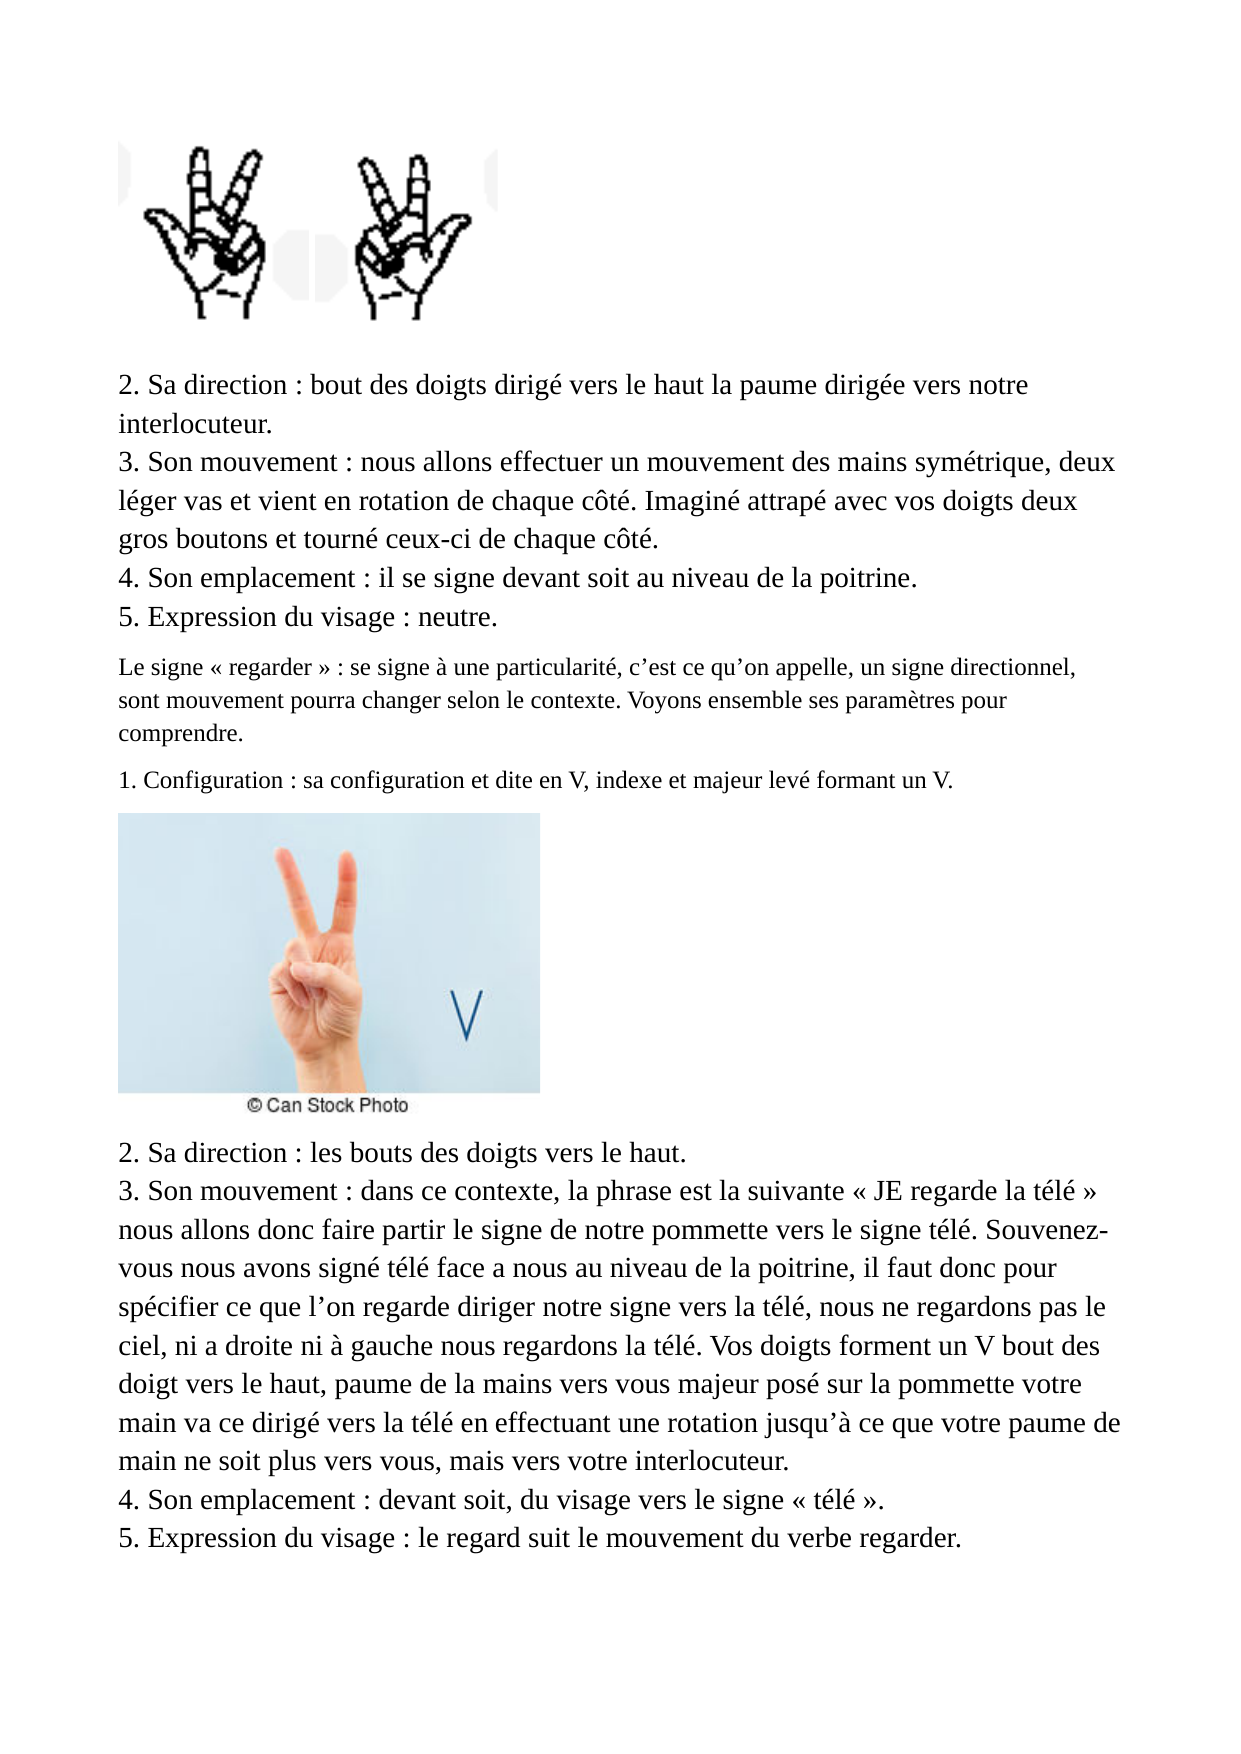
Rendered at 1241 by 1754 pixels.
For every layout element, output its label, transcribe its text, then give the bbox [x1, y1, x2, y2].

text 2. Sa direction : bout des doigts dirigé vers le haut la paume dirigée vers notre interlocuteur. 3. Son mouvement : nous allons effectuer un mouvement des mains symétrique, deux léger vas et vient en rotation de chaque côté. Imaginé attrapé avec vos doigts deux gros boutons et tourné ceux-ci de chaque côté. 4. Son emplacement : il se signe devant soit au niveau de la poitrine. 5. Expression du visage : neutre. [118, 367, 1122, 632]
text Le signe « regarder » : se signe à une particularité, c’est ce qu’on appelle, un signe directionnel, sont mouvement pourra changer selon le contexte. Voyons ensemble ses paramètres pour comprendre. [118, 652, 1122, 747]
picture [118, 118, 309, 344]
text 1. Configuration : sa configuration et dite en V, indexe et majeur levé formant un V. [118, 765, 1122, 794]
picture [118, 813, 540, 1117]
text 2. Sa direction : les bouts des doigts vers le haut. 3. Son mouvement : dans ce contexte, la phrase est la suivante « JE regarde la télé » nous allons donc faire partir le signe de notre pommette vers le signe télé. Souvenez-vous nous avons signé télé face a nous au niveau de la poitrine, il faut donc pour spécifier ce que l’on regarde diriger notre signe vers la télé, nous ne regardons pas le ciel, ni a droite ni à gauche nous regardons la télé. Vos doigts forment un V bout des doigt vers le haut, paume de la mains vers vous majeur posé sur la pommette votre main va ce dirigé vers la télé en effectuant une rotation jusqu’à ce que votre paume de main ne soit plus vers vous, mais vers votre interlocuteur. 4. Son emplacement : devant soit, du visage vers le signe « télé ». 5. Expression du visage : le regard suit le mouvement du verbe regarder. [118, 1135, 1122, 1554]
picture [315, 127, 498, 344]
